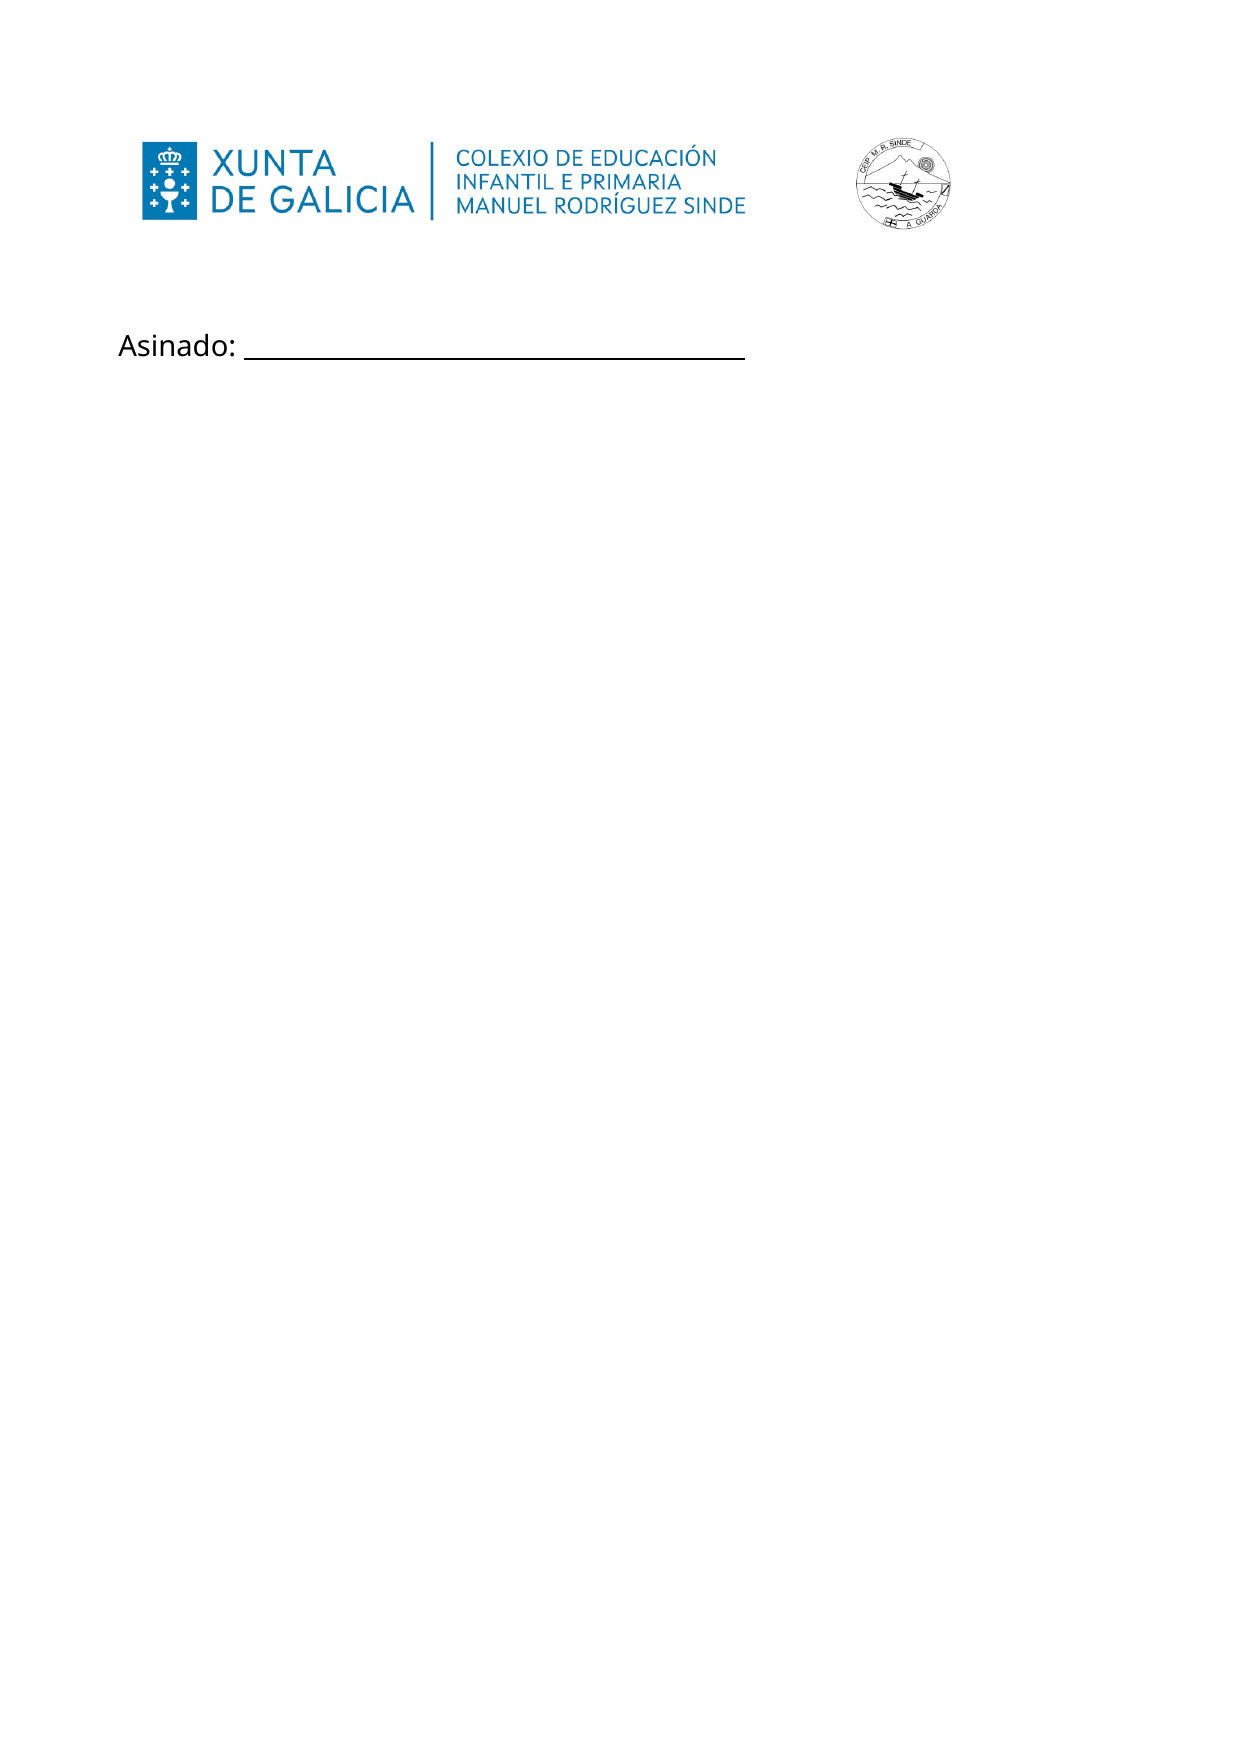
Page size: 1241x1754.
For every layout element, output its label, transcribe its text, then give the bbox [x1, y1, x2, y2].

text Asinado: [118, 325, 1178, 364]
picture [118, 118, 1123, 246]
